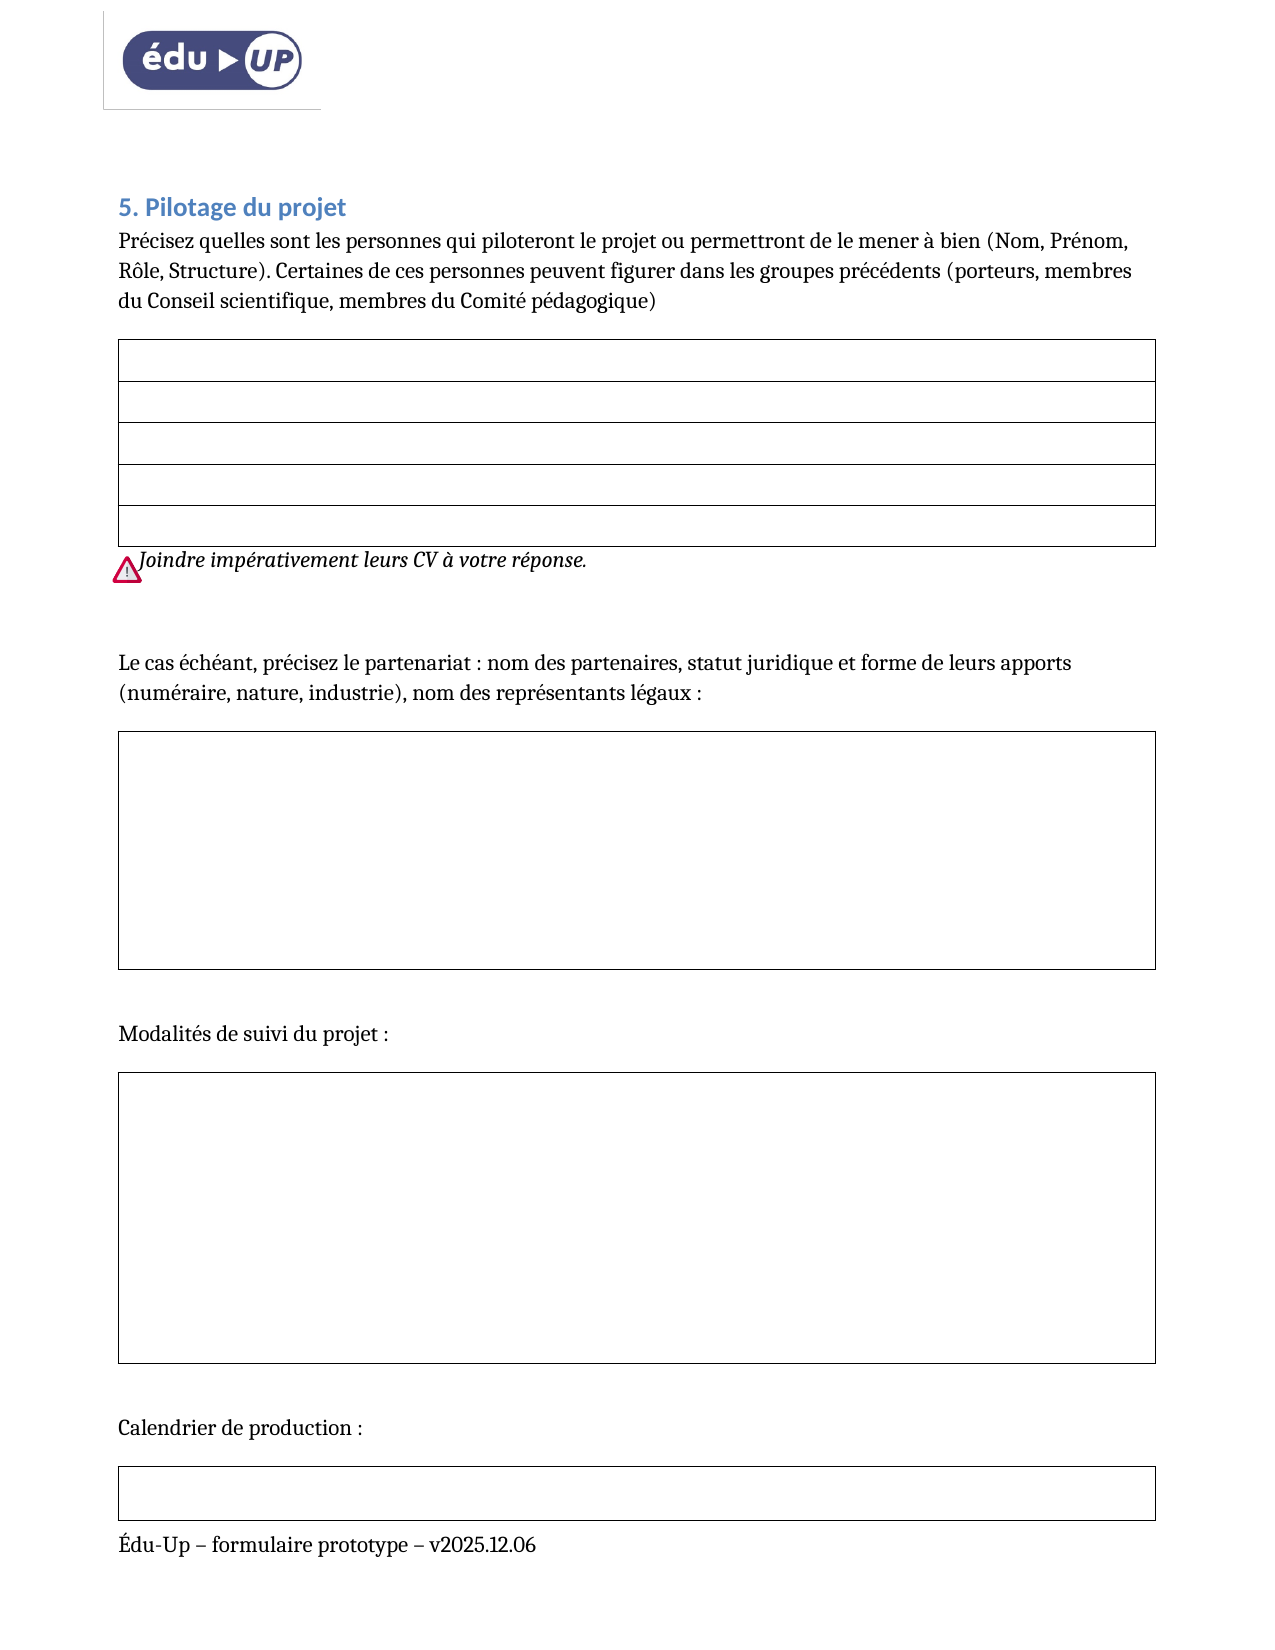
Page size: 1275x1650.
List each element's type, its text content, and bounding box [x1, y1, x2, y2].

text Joindre impérativement leurs CV à votre réponse. [118, 547, 1157, 573]
table_header [119, 1467, 1155, 1520]
text Le cas échéant, précisez le partenariat : nom des partenaires, statut juridique et forme de leurs apports (numéraire, nature, industrie), nom des représentants légaux : [118, 649, 1157, 706]
text Précisez quelles sont les personnes qui piloteront le projet ou permettront de le mener à bien (Nom, Prénom, Rôle, Structure). Certaines de ces personnes peuvent figurer dans les groupes précédents (porteurs, membres du Conseil scientifique, membres du Comité pédagogique) [118, 228, 1157, 315]
subtitle 5. Pilotage du projet [118, 190, 1157, 223]
text Calendrier de production : [118, 1415, 1157, 1441]
table_header [119, 732, 1155, 969]
table_cell [119, 382, 1155, 422]
table_header [119, 340, 1155, 381]
table_cell [119, 423, 1155, 463]
table_header [119, 1073, 1155, 1363]
table_cell [119, 465, 1155, 505]
text Modalités de suivi du projet : [118, 1021, 1157, 1047]
table_cell [119, 506, 1155, 546]
